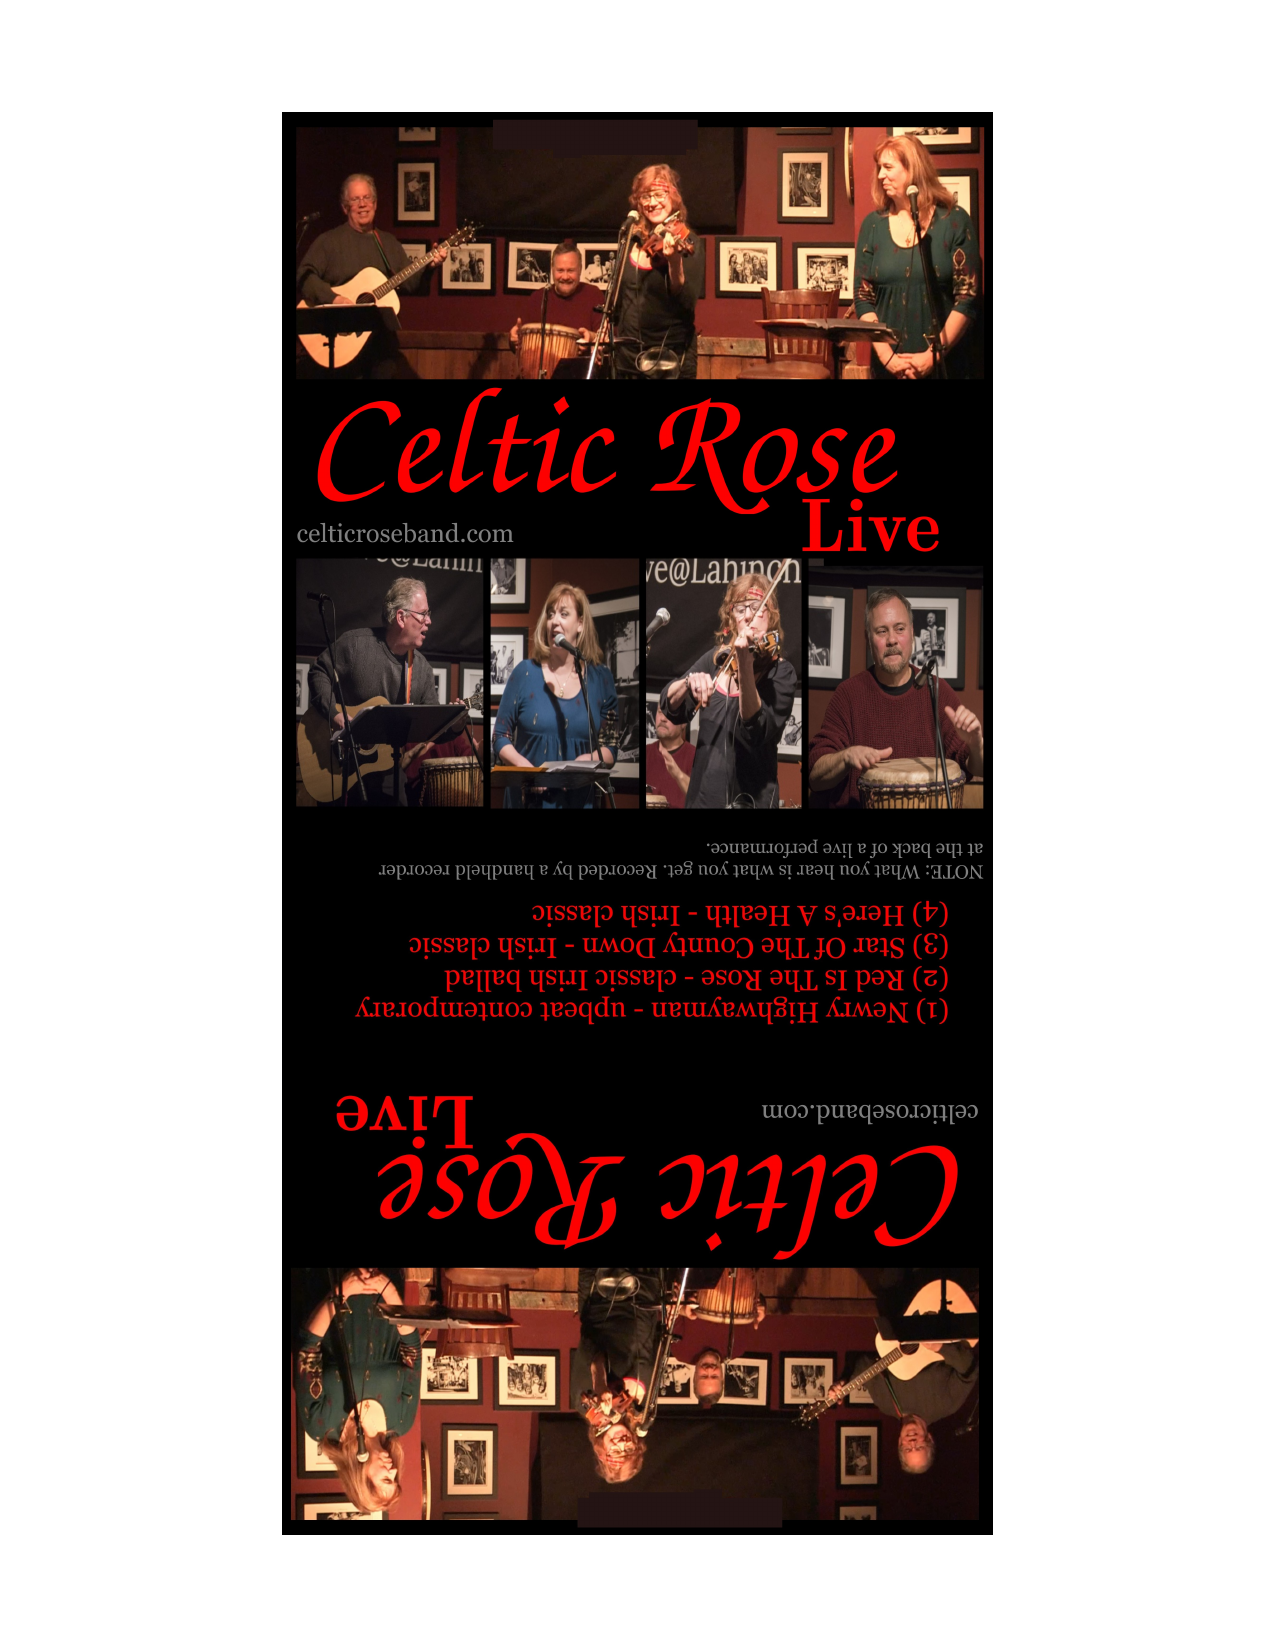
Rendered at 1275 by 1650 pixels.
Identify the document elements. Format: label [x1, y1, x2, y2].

picture [282, 112, 993, 1535]
